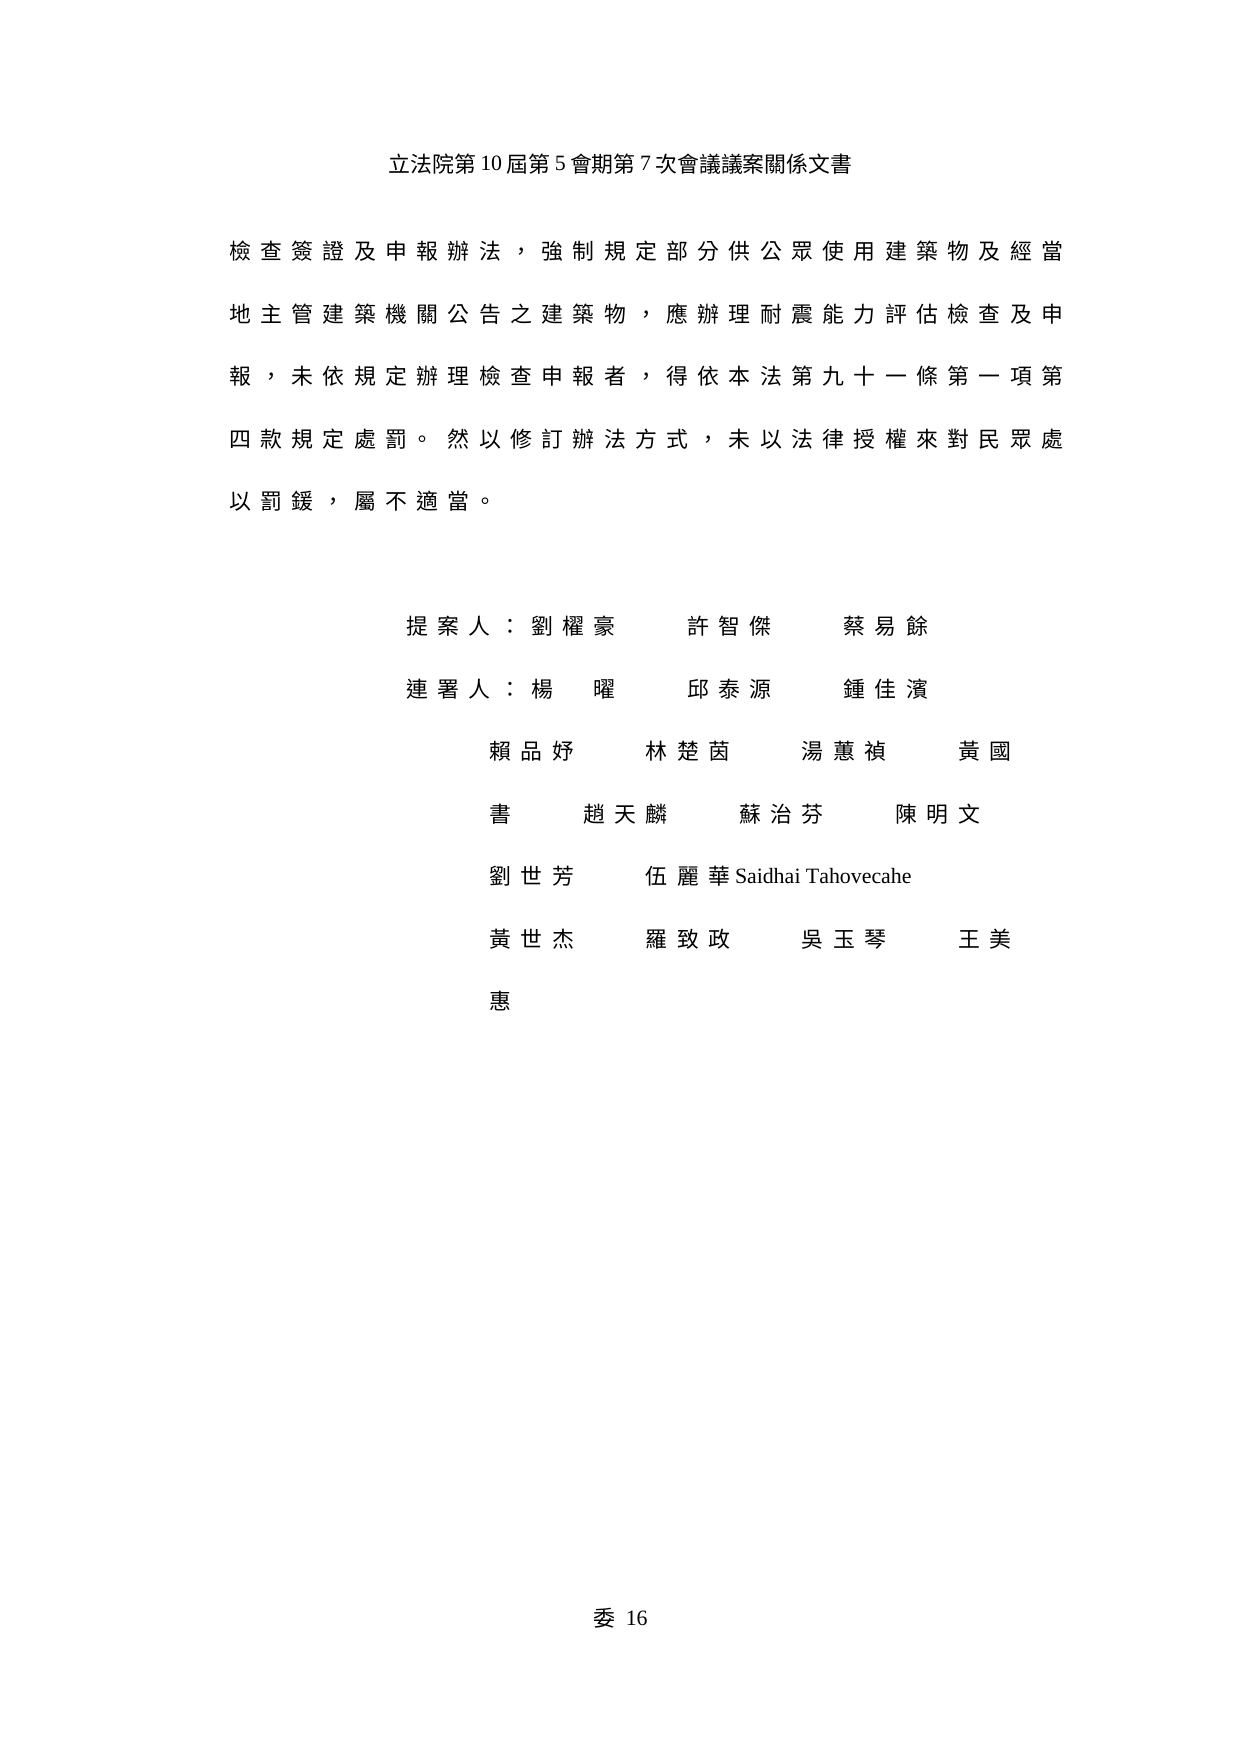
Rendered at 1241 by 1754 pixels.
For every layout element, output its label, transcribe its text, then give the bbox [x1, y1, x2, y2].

text 檢查簽證及申報辦法，強制規定部分供公眾使用建築物及經當地主管建築機關公告之建築物，應辦理耐震能力評估檢查及申報，未依規定辦理檢查申報者，得依本法第九十一條第一項第四款規定處罰。然以修訂辦法方式，未以法律授權來對民眾處以罰鍰，屬不適當。 [173, 219, 1089, 531]
text 連署人：楊 曜 邱泰源 鍾佳濱 賴品妤 林楚茵 湯蕙禎 黃國書 趙天麟 蘇治芬 陳明文 劉世芳 伍麗華Saidhai Tahovecahe 黃世杰 羅致政 吳玉琴 王美惠 [393, 656, 1023, 1031]
text 提案人：劉櫂豪 許智傑 蔡易餘 [393, 594, 1023, 656]
